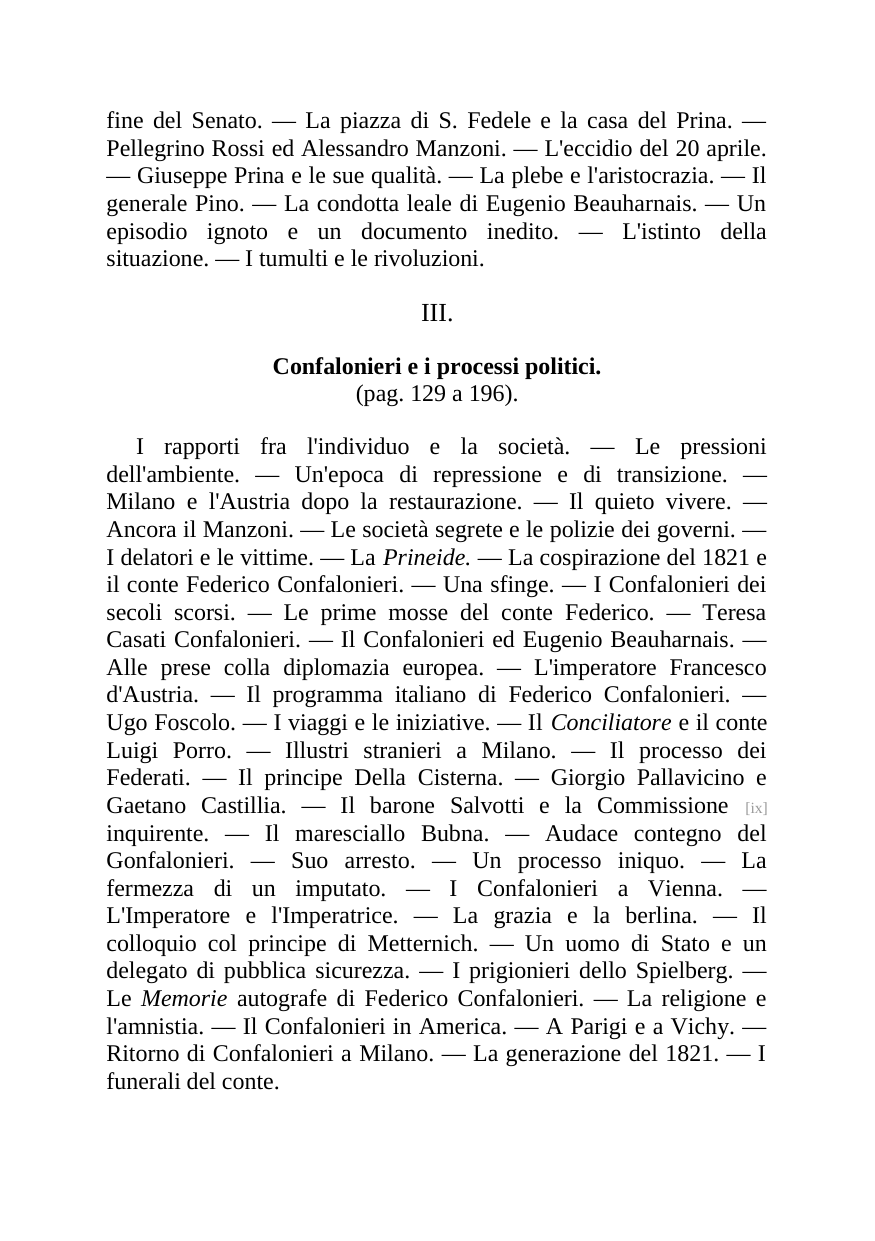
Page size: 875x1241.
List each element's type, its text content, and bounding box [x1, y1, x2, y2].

text fine del Senato. — La piazza di S. Fedele e la casa del Prina. — Pellegrino Rossi ed Alessandro Manzoni. — L'eccidio del 20 aprile. — Giuseppe Prina e le sue qualità. — La plebe e l'aristocrazia. — Il generale Pino. — La condotta leale di Eugenio Beauharnais. — Un episodio ignoto e un documento inedito. — L'istinto della situazione. — I tumulti e le rivoluzioni. [106, 106, 768, 272]
text Confalonieri e i processi politici. (pag. 129 a 196). [106, 352, 768, 407]
title III. [106, 297, 768, 327]
text I rapporti fra l'individuo e la società. — Le pressioni dell'ambiente. — Un'epoca di repressione e di transizione. — Milano e l'Austria dopo la restaurazione. — Il quieto vivere. — Ancora il Manzoni. — Le società segrete e le polizie dei governi. — I delatori e le vittime. — La Prineide. — La cospirazione del 1821 e il conte Federico Confalonieri. — Una sfinge. — I Confalonieri dei secoli scorsi. — Le prime mosse del conte Federico. — Teresa Casati Confalonieri. — Il Confalonieri ed Eugenio Beauharnais. — Alle prese colla diplomazia europea. — L'imperatore Francesco d'Austria. — Il programma italiano di Federico Confalonieri. — Ugo Foscolo. — I viaggi e le iniziative. — Il Conciliatore e il conte Luigi Porro. — Illustri stranieri a Milano. — Il processo dei Federati. — Il principe Della Cisterna. — Giorgio Pallavicino e Gaetano Castillia. — Il barone Salvotti e la Commissione [ix] inquirente. — Il maresciallo Bubna. — Audace contegno del Gonfalonieri. — Suo arresto. — Un processo iniquo. — La fermezza di un imputato. — I Confalonieri a Vienna. — L'Imperatore e l'Imperatrice. — La grazia e la berlina. — Il colloquio col principe di Metternich. — Un uomo di Stato e un delegato di pubblica sicurezza. — I prigionieri dello Spielberg. — Le Memorie autografe di Federico Confalonieri. — La religione e l'amnistia. — Il Confalonieri in America. — A Parigi e a Vichy. — Ritorno di Confalonieri a Milano. — La generazione del 1821. — I funerali del conte. [106, 432, 768, 1094]
